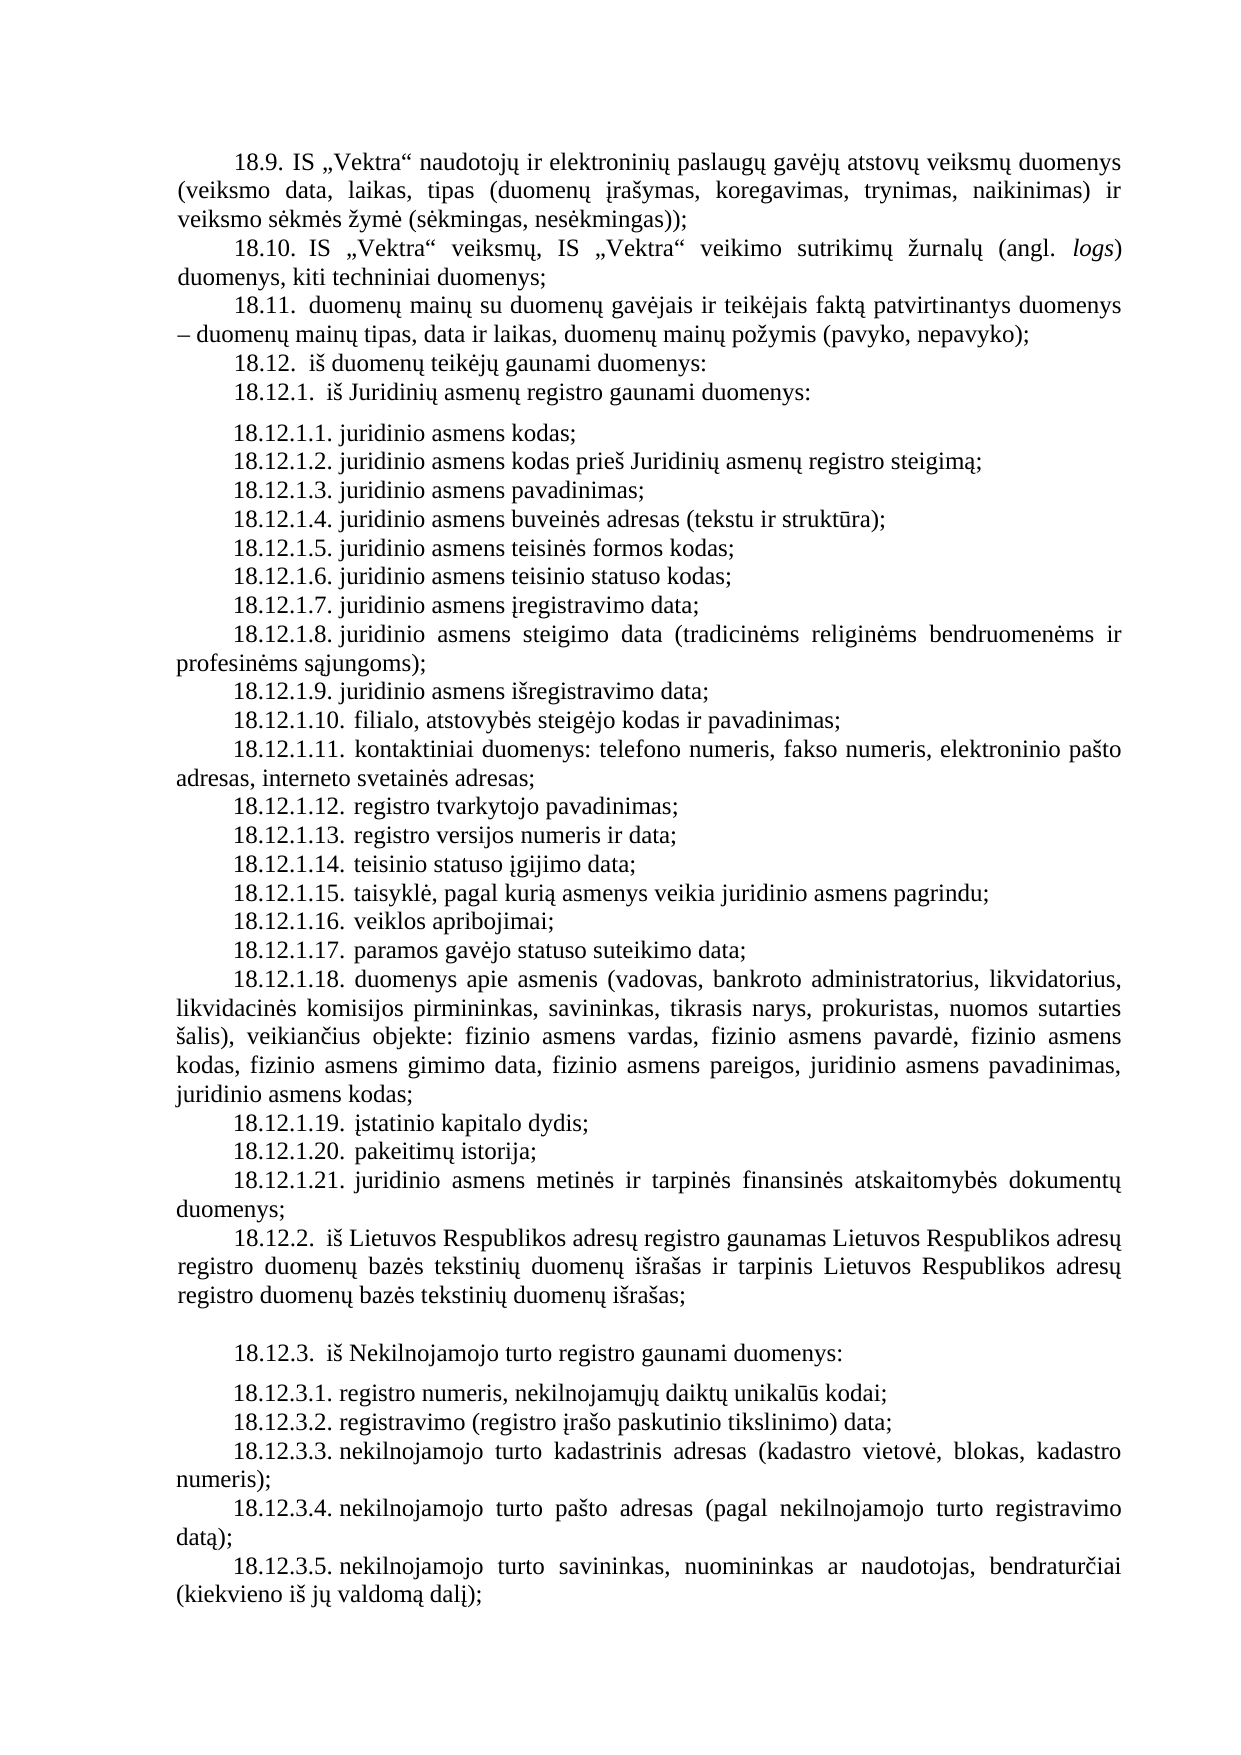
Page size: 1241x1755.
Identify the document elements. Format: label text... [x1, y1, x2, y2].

text 18.12.1.12. registro tvarkytojo pavadinimas; [176, 791, 1122, 820]
text 18.12.3.2. registravimo (registro įrašo paskutinio tikslinimo) data; [176, 1407, 1122, 1436]
text 18.12. iš duomenų teikėjų gaunami duomenys: [177, 348, 1122, 377]
text 18.12.1.8. juridinio asmens steigimo data (tradicinėms religinėms bendruomenėms ir profesinėms sąjungoms); [176, 619, 1122, 676]
text 18.12.3. iš Nekilnojamojo turto registro gaunami duomenys: [177, 1338, 1122, 1366]
text 18.12.1.15. taisyklė, pagal kurią asmenys veikia juridinio asmens pagrindu; [176, 878, 1122, 906]
text 18.9. IS „Vektra“ naudotojų ir elektroninių paslaugų gavėjų atstovų veiksmų duomenys (veiksmo data, laikas, tipas (duomenų įrašymas, koregavimas, trynimas, naikinimas) ir veiksmo sėkmės žymė (sėkmingas, nesėkmingas)); [177, 147, 1122, 233]
text 18.12.1. iš Juridinių asmenų registro gaunami duomenys: [177, 377, 1122, 406]
text 18.12.1.17. paramos gavėjo statuso suteikimo data; [176, 935, 1122, 964]
text 18.12.1.2. juridinio asmens kodas prieš Juridinių asmenų registro steigimą; [176, 446, 1122, 475]
text 18.10. IS „Vektra“ veiksmų, IS „Vektra“ veikimo sutrikimų žurnalų (angl. logs) duomenys, kiti techniniai duomenys; [177, 233, 1122, 291]
text 18.12.3.3. nekilnojamojo turto kadastrinis adresas (kadastro vietovė, blokas, kadastro numeris); [176, 1436, 1122, 1493]
text 18.12.1.14. teisinio statuso įgijimo data; [176, 849, 1122, 878]
text 18.12.2. iš Lietuvos Respublikos adresų registro gaunamas Lietuvos Respublikos adresų registro duomenų bazės tekstinių duomenų išrašas ir tarpinis Lietuvos Respublikos adresų registro duomenų bazės tekstinių duomenų išrašas; [177, 1223, 1122, 1309]
text 18.11. duomenų mainų su duomenų gavėjais ir teikėjais faktą patvirtinantys duomenys – duomenų mainų tipas, data ir laikas, duomenų mainų požymis (pavyko, nepavyko); [177, 291, 1122, 348]
text 18.12.1.7. juridinio asmens įregistravimo data; [176, 590, 1122, 619]
text 18.12.1.9. juridinio asmens išregistravimo data; [176, 676, 1122, 705]
text 18.12.1.6. juridinio asmens teisinio statuso kodas; [176, 561, 1122, 590]
text 18.12.1.10. filialo, atstovybės steigėjo kodas ir pavadinimas; [176, 705, 1122, 734]
text 18.12.1.21. juridinio asmens metinės ir tarpinės finansinės atskaitomybės dokumentų duomenys; [176, 1165, 1122, 1223]
text 18.12.1.4. juridinio asmens buveinės adresas (tekstu ir struktūra); [176, 504, 1122, 533]
text 18.12.1.1. juridinio asmens kodas; [176, 418, 1122, 446]
text 18.12.3.1. registro numeris, nekilnojamųjų daiktų unikalūs kodai; [176, 1378, 1122, 1407]
text 18.12.1.18. duomenys apie asmenis (vadovas, bankroto administratorius, likvidatorius, likvidacinės komisijos pirmininkas, savininkas, tikrasis narys, prokuristas, nuomos sutarties šalis), veikiančius objekte: fizinio asmens vardas, fizinio asmens pavardė, fizinio asmens kodas, fizinio asmens gimimo data, fizinio asmens pareigos, juridinio asmens pavadinimas, juridinio asmens kodas; [176, 964, 1122, 1108]
text 18.12.1.20. pakeitimų istorija; [176, 1136, 1122, 1165]
text 18.12.1.16. veiklos apribojimai; [176, 906, 1122, 935]
text 18.12.1.13. registro versijos numeris ir data; [176, 820, 1122, 849]
text 18.12.1.5. juridinio asmens teisinės formos kodas; [176, 533, 1122, 561]
text 18.12.1.3. juridinio asmens pavadinimas; [176, 475, 1122, 504]
text 18.12.3.5. nekilnojamojo turto savininkas, nuomininkas ar naudotojas, bendraturčiai (kiekvieno iš jų valdomą dalį); [176, 1551, 1122, 1608]
text 18.12.3.4. nekilnojamojo turto pašto adresas (pagal nekilnojamojo turto registravimo datą); [176, 1493, 1122, 1551]
text 18.12.1.11. kontaktiniai duomenys: telefono numeris, fakso numeris, elektroninio pašto adresas, interneto svetainės adresas; [176, 734, 1122, 791]
text 18.12.1.19. įstatinio kapitalo dydis; [176, 1108, 1122, 1136]
